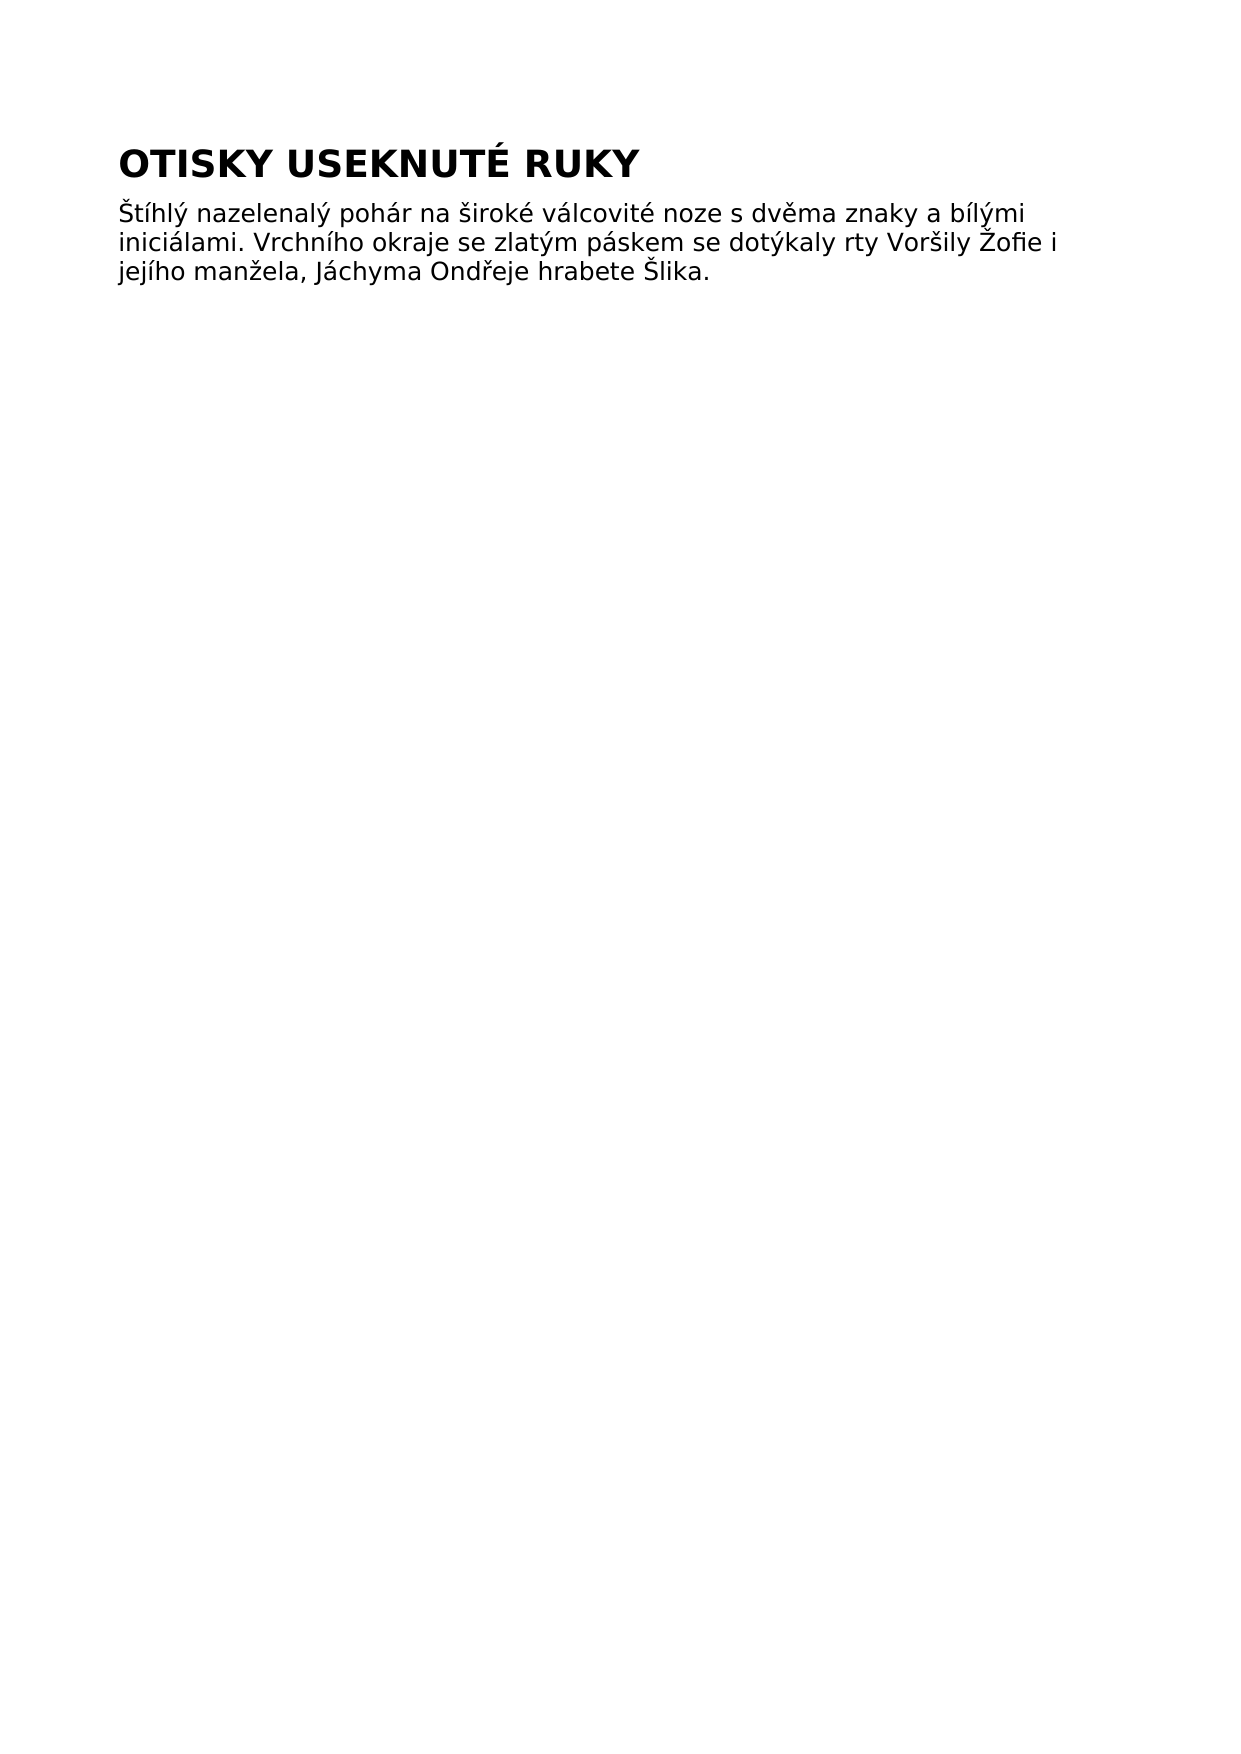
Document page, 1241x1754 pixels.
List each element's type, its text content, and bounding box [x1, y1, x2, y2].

text Štíhlý nazelenalý pohár na široké válcovité noze s dvěma znaky a bílými iniciálami. Vrchního okraje se zlatým páskem se dotýkaly rty Voršily Žofie i jejího manžela, Jáchyma Ondřeje hrabete Šlika. [118, 199, 1122, 287]
subtitle OTISKY USEKNUTÉ RUKY [118, 143, 1122, 187]
